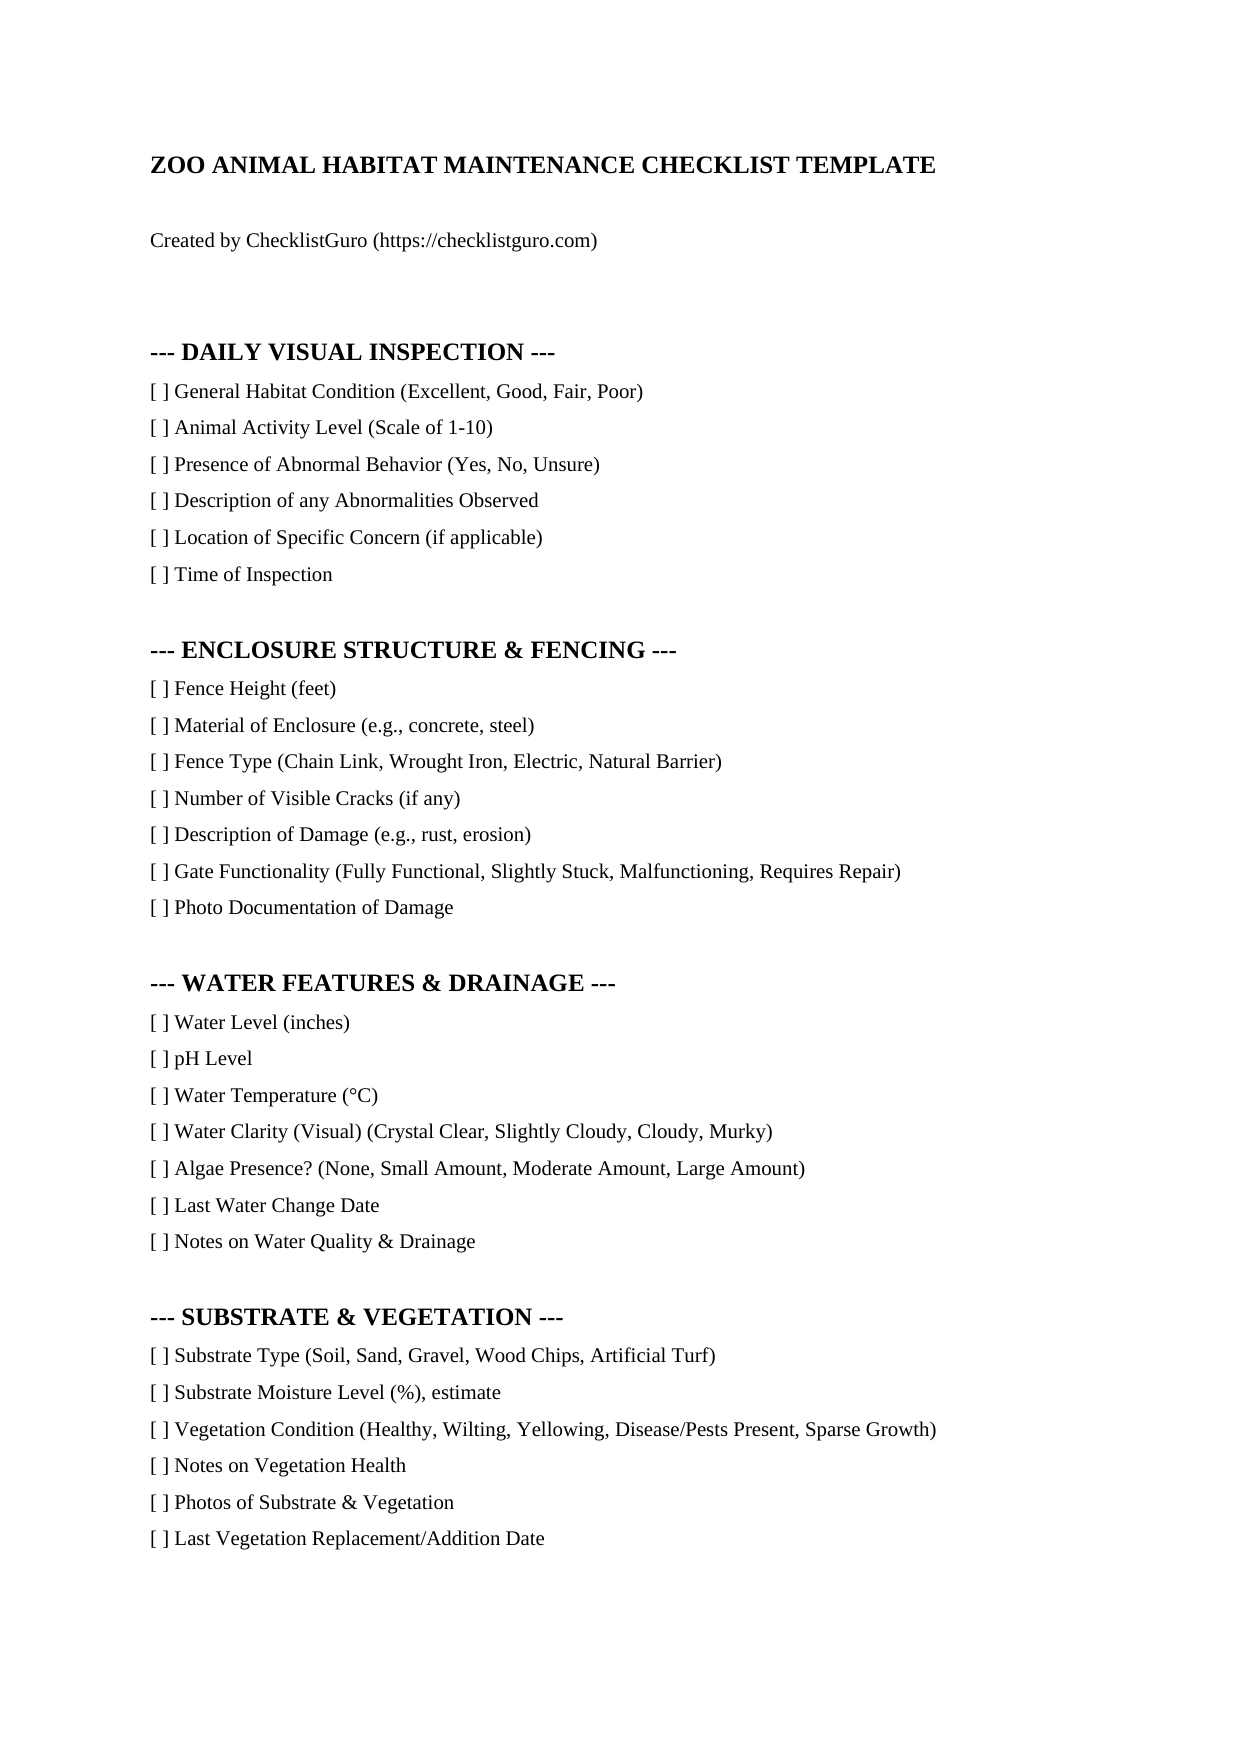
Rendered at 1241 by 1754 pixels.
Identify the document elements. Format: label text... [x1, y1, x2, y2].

text --- DAILY VISUAL INSPECTION --- [150, 337, 1090, 366]
text [ ] Water Clarity (Visual) (Crystal Clear, Slightly Cloudy, Cloudy, Murky) [150, 1119, 1090, 1143]
text [ ] Last Vegetation Replacement/Addition Date [150, 1526, 1090, 1550]
text [ ] Gate Functionality (Fully Functional, Slightly Stuck, Malfunctioning, Requires Repair) [150, 859, 1090, 883]
text [ ] Substrate Moisture Level (%), estimate [150, 1380, 1090, 1404]
text [ ] Fence Type (Chain Link, Wrought Iron, Electric, Natural Barrier) [150, 749, 1090, 773]
text [ ] Vegetation Condition (Healthy, Wilting, Yellowing, Disease/Pests Present, Sparse Growth) [150, 1417, 1090, 1441]
text [ ] Material of Enclosure (e.g., concrete, steel) [150, 712, 1090, 737]
text [ ] Algae Presence? (None, Small Amount, Moderate Amount, Large Amount) [150, 1156, 1090, 1180]
text [ ] Photo Documentation of Damage [150, 895, 1090, 919]
text [ ] Notes on Water Quality & Drainage [150, 1229, 1090, 1253]
text [ ] Water Temperature (°C) [150, 1083, 1090, 1107]
text [ ] Number of Visible Cracks (if any) [150, 786, 1090, 810]
text [ ] Photos of Substrate & Vegetation [150, 1490, 1090, 1514]
text [ ] Presence of Abnormal Behavior (Yes, No, Unsure) [150, 452, 1090, 476]
text [ ] Description of Damage (e.g., rust, erosion) [150, 822, 1090, 846]
text [ ] Notes on Vegetation Health [150, 1453, 1090, 1477]
text --- SUBSTRATE & VEGETATION --- [150, 1302, 1090, 1331]
text [ ] Last Water Change Date [150, 1192, 1090, 1217]
text [ ] Animal Activity Level (Scale of 1-10) [150, 415, 1090, 439]
text [ ] Location of Specific Concern (if applicable) [150, 525, 1090, 549]
text [ ] Fence Height (feet) [150, 676, 1090, 700]
text [ ] Water Level (inches) [150, 1010, 1090, 1034]
text [ ] General Habitat Condition (Excellent, Good, Fair, Poor) [150, 379, 1090, 403]
text [ ] Description of any Abnormalities Observed [150, 488, 1090, 512]
text --- ENCLOSURE STRUCTURE & FENCING --- [150, 635, 1090, 663]
text ZOO ANIMAL HABITAT MAINTENANCE CHECKLIST TEMPLATE [150, 150, 1090, 179]
text [ ] pH Level [150, 1046, 1090, 1070]
text [ ] Substrate Type (Soil, Sand, Gravel, Wood Chips, Artificial Turf) [150, 1343, 1090, 1367]
text Created by ChecklistGuro (https://checklistguro.com) [150, 228, 1090, 252]
text --- WATER FEATURES & DRAINAGE --- [150, 968, 1090, 997]
text [ ] Time of Inspection [150, 562, 1090, 586]
